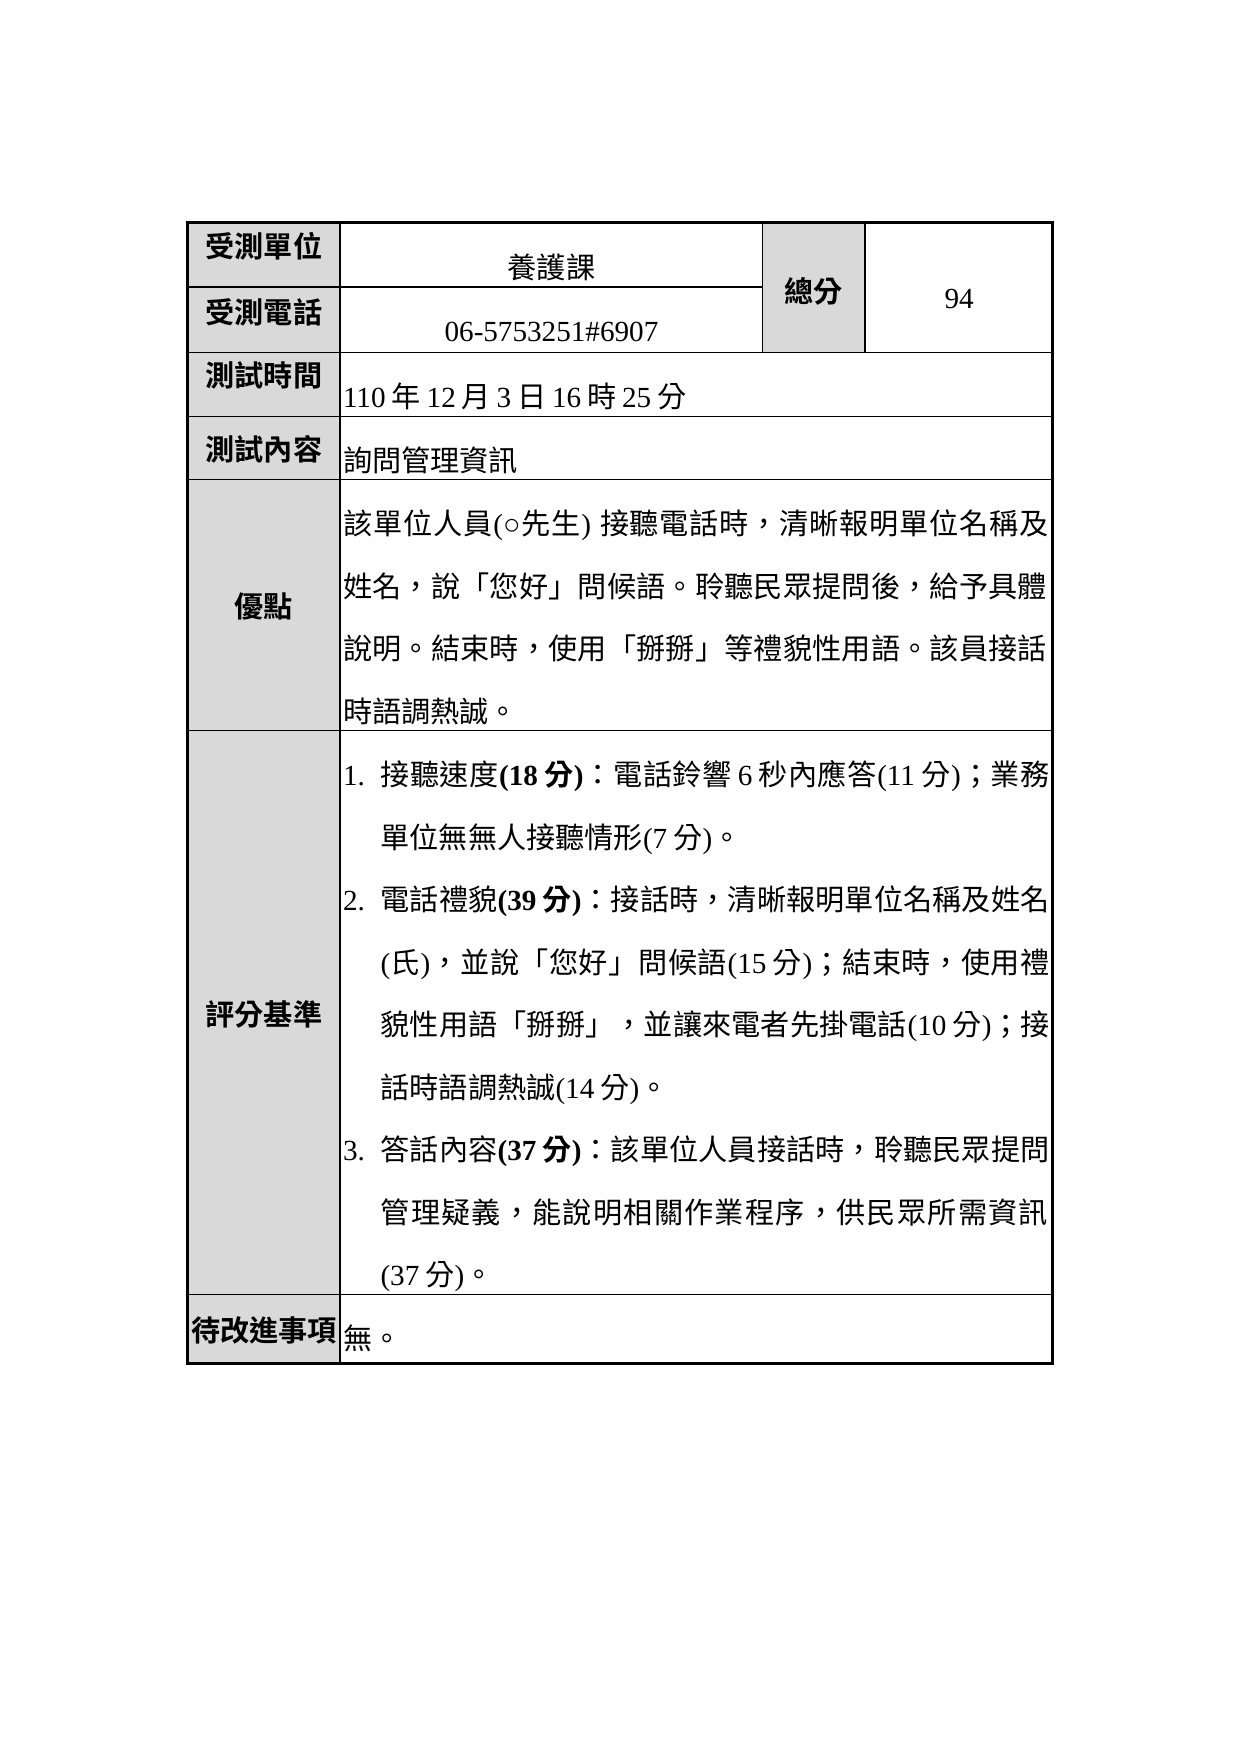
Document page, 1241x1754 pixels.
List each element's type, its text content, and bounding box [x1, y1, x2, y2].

table_cell 110年12月3日16時25分 [341, 353, 1051, 416]
table_cell 受測電話 [189, 288, 339, 352]
table_cell 無。 [341, 1295, 1051, 1362]
table_cell 接聽速度(18分)：電話鈴響6秒內應答(11分)；業務單位無無人接聽情形(7分)。 電話禮貌(39分)：接話時，清晰報明單位名稱及姓名(氏)，並說「您好」問候語(15分)；結束時，使用禮貌性用語「掰掰」，並讓來電者先掛電話(10分)；接話時語調熱誠(14分)。 答話內容(37分)：該單位人員接話時，聆聽民眾提問管理疑義，能說明相關作業程序，供民眾所需資訊(37分)。 [341, 731, 1051, 1294]
table_cell 待改進事項 [189, 1295, 339, 1362]
table_header 94 [866, 224, 1051, 352]
table_header 受測單位 [189, 224, 339, 286]
table_header 總分 [763, 224, 864, 352]
table_cell 評分基準 [189, 731, 339, 1294]
table_cell 優點 [189, 480, 339, 730]
table_cell 測試內容 [189, 417, 339, 479]
table_cell 測試時間 [189, 353, 339, 416]
table_header 養護課 [341, 224, 762, 286]
table_cell 該單位人員(○先生) 接聽電話時，清晰報明單位名稱及姓名，說「您好」問候語。聆聽民眾提問後，給予具體說明。結束時，使用「掰掰」等禮貌性用語。該員接話時語調熱誠。 [341, 480, 1051, 730]
table_cell 06-5753251#6907 [341, 288, 762, 352]
table_cell 詢問管理資訊 [341, 417, 1051, 479]
